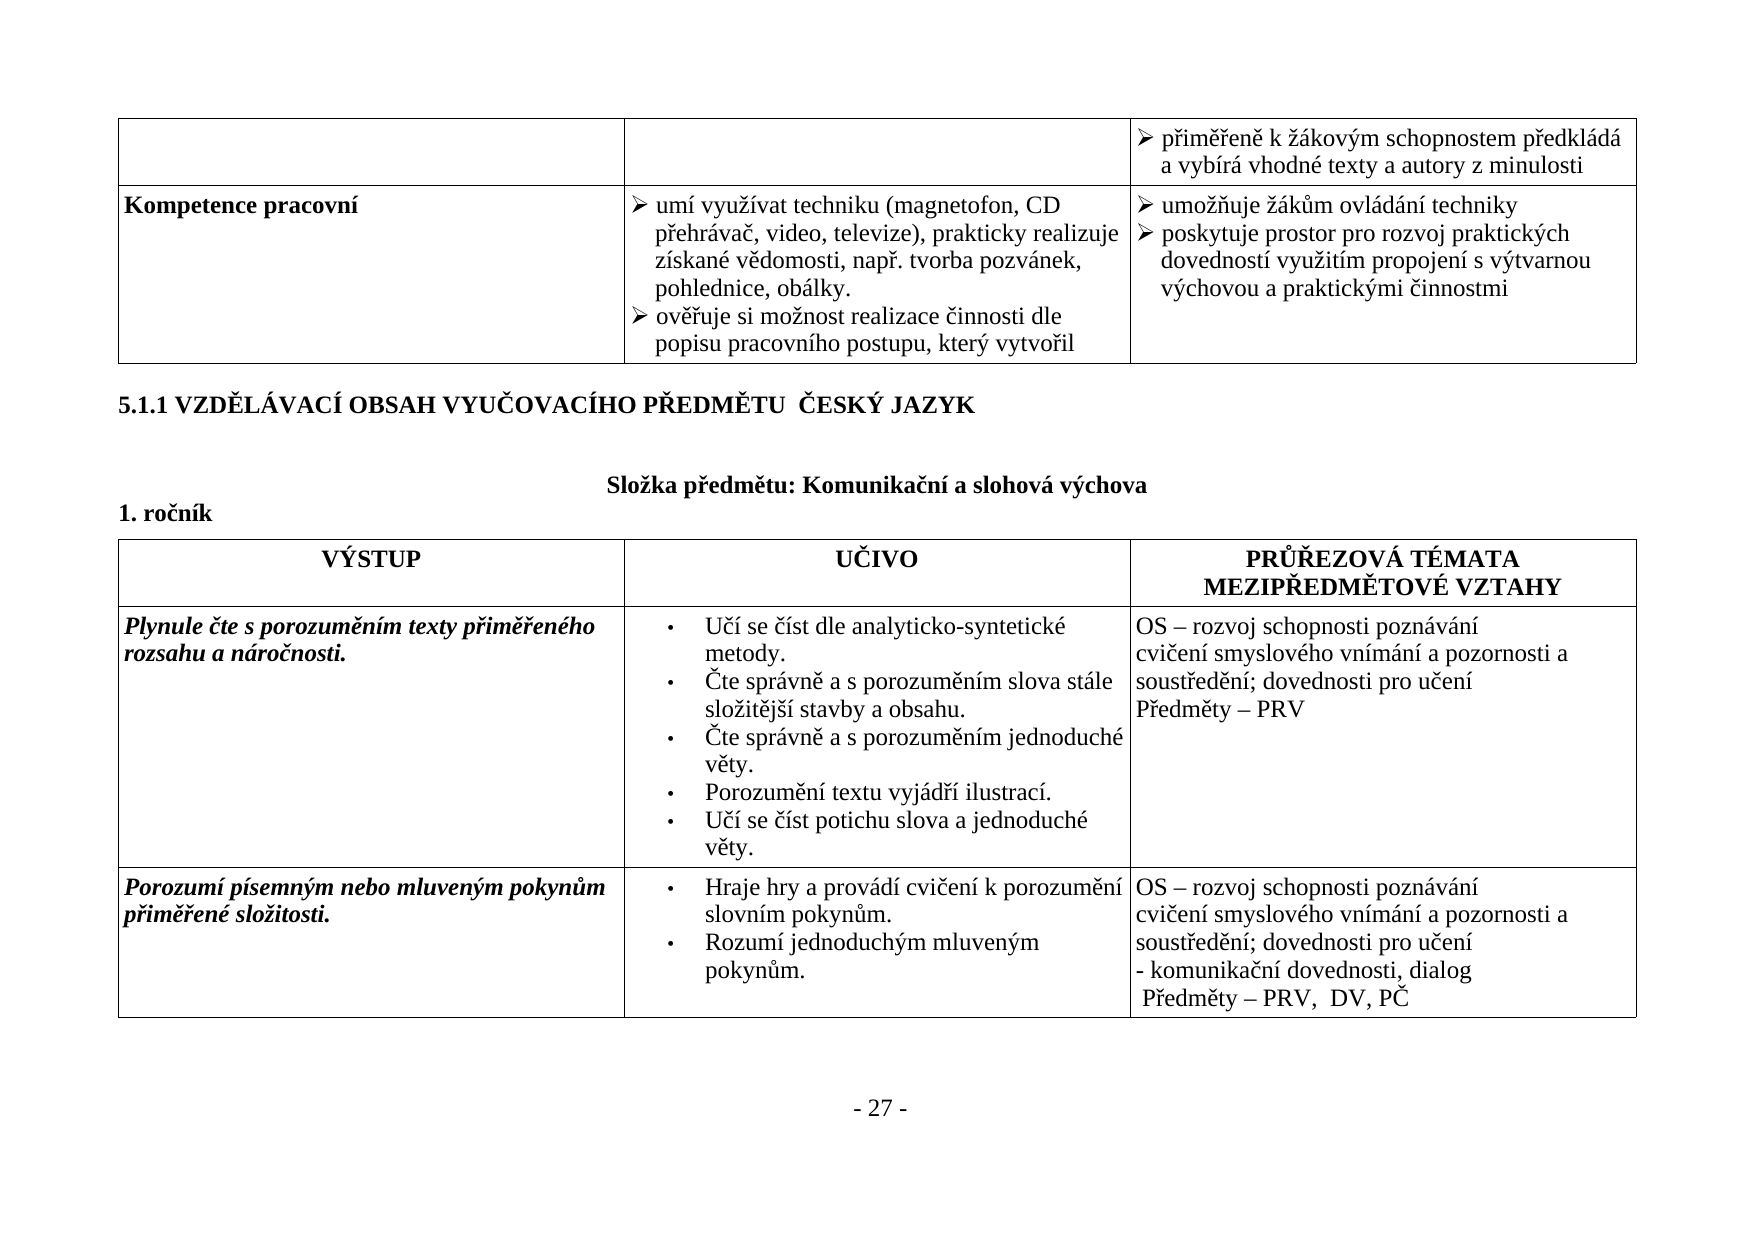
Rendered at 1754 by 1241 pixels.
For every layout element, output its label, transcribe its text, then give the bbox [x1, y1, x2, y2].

table_cell ➢ umí využívat techniku (magnetofon, CD přehrávač, video, televize), prakticky realizuje získané vědomosti, např. tvorba pozvánek, pohlednice, obálky. ➢ ověřuje si možnost realizace činnosti dle popisu pracovního postupu, který vytvořil [625, 186, 1130, 363]
table_cell OS – rozvoj schopnosti poznávání cvičení smyslového vnímání a pozornosti a soustředění; dovednosti pro učení Předměty – PRV [1131, 607, 1636, 867]
table_header UČIVO [625, 540, 1130, 606]
table_cell [119, 119, 624, 185]
table_cell Hraje hry a provádí cvičení k porozumění slovním pokynům. Rozumí jednoduchým mluveným pokynům. [625, 868, 1130, 1017]
table_cell Porozumí písemným nebo mluveným pokynům přiměřené složitosti. [119, 868, 624, 1017]
table_cell Kompetence pracovní [119, 186, 624, 363]
table_cell [625, 119, 1130, 185]
table_cell ➢ přiměřeně k žákovým schopnostem předkládá a vybírá vhodné texty a autory z minulosti [1131, 119, 1636, 185]
table_cell Plynule čte s porozuměním texty přiměřeného rozsahu a náročnosti. [119, 607, 624, 867]
text 5.1.1 VZDĚLÁVACÍ OBSAH VYUČOVACÍHO PŘEDMĚTU ČESKÝ JAZYK [118, 391, 1636, 418]
table_header VÝSTUP [119, 540, 624, 606]
table_header PRŮŘEZOVÁ TÉMATA MEZIPŘEDMĚTOVÉ VZTAHY [1131, 540, 1636, 606]
table_cell OS – rozvoj schopnosti poznávání cvičení smyslového vnímání a pozornosti a soustředění; dovednosti pro učení - komunikační dovednosti, dialog Předměty – PRV, DV, PČ [1131, 868, 1636, 1017]
table_cell Učí se číst dle analyticko-syntetické metody. Čte správně a s porozuměním slova stále složitější stavby a obsahu. Čte správně a s porozuměním jednoduché věty. Porozumění textu vyjádří ilustrací. Učí se číst potichu slova a jednoduché věty. [625, 607, 1130, 867]
table_cell ➢ umožňuje žákům ovládání techniky ➢ poskytuje prostor pro rozvoj praktických dovedností využitím propojení s výtvarnou výchovou a praktickými činnostmi [1131, 186, 1636, 363]
text Složka předmětu: Komunikační a slohová výchova [118, 471, 1636, 499]
text 1. ročník [118, 499, 1636, 527]
